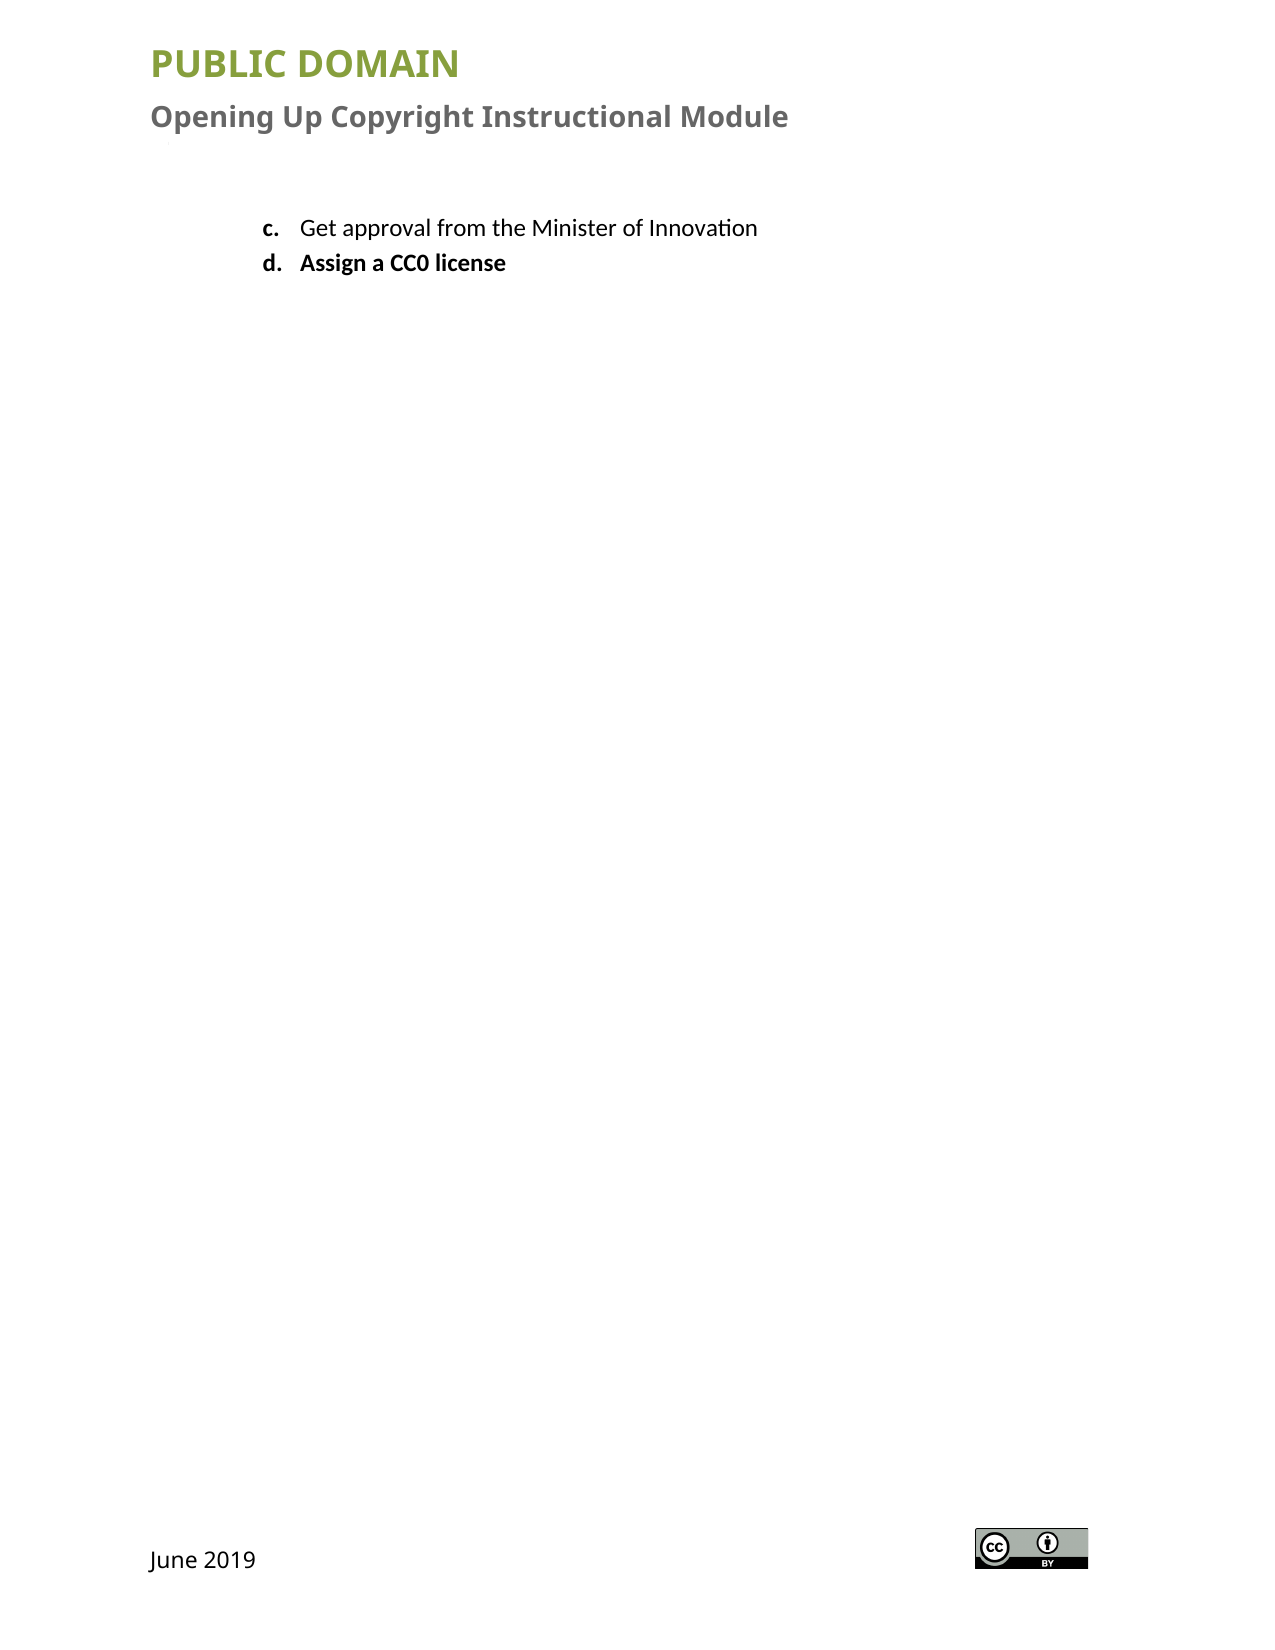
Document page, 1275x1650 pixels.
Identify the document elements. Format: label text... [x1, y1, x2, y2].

list Get approval from the Minister of Innovation [262, 212, 1125, 242]
list Assign a CC0 license [262, 247, 1125, 277]
picture [975, 1528, 1089, 1569]
